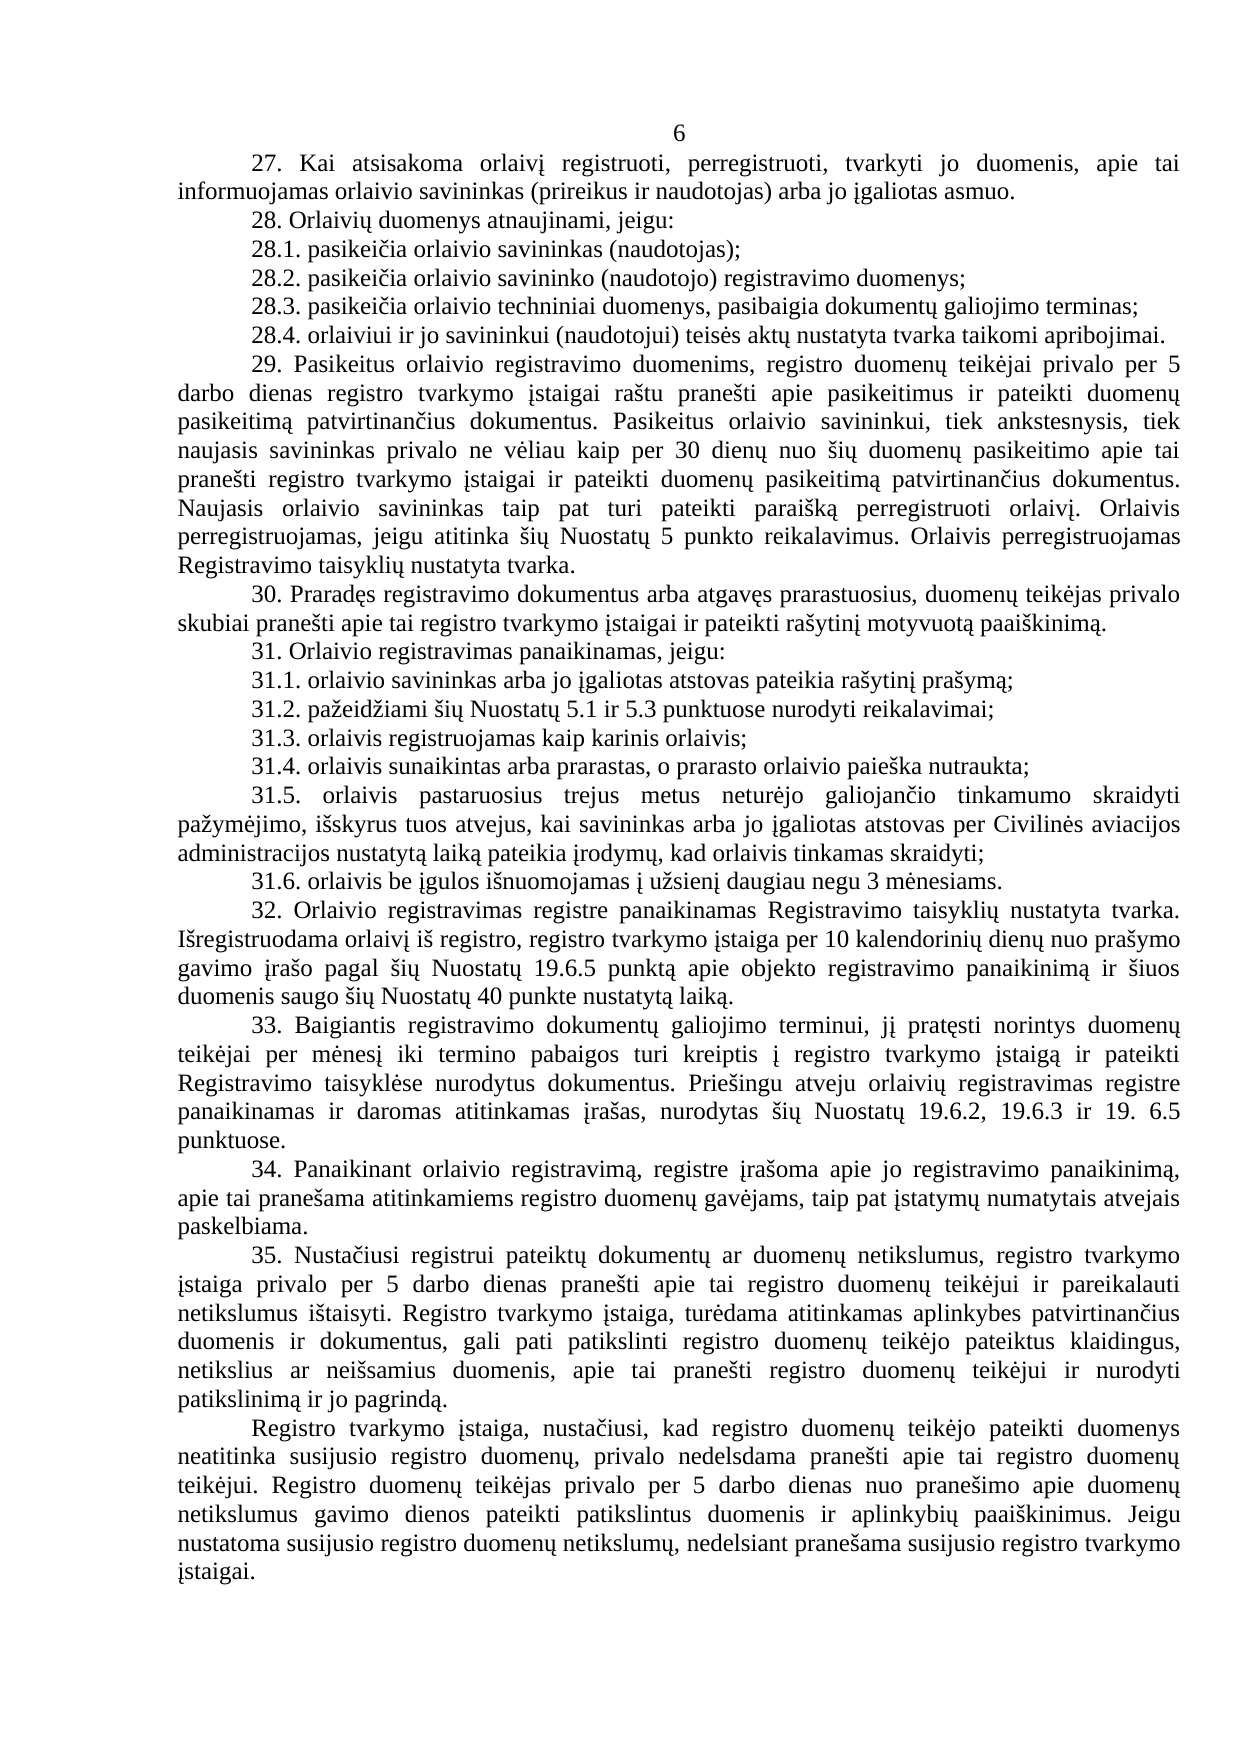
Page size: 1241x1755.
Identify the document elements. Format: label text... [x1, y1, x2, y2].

text 28.4. orlaiviui ir jo savininkui (naudotojui) teisės aktų nustatyta tvarka taikomi apribojimai. [177, 320, 1181, 349]
text 28. Orlaivių duomenys atnaujinami, jeigu: [177, 205, 1181, 234]
text 35. Nustačiusi registrui pateiktų dokumentų ar duomenų netikslumus, registro tvarkymo įstaiga privalo per 5 darbo dienas pranešti apie tai registro duomenų teikėjui ir pareikalauti netikslumus ištaisyti. Registro tvarkymo įstaiga, turėdama atitinkamas aplinkybes patvirtinančius duomenis ir dokumentus, gali pati patikslinti registro duomenų teikėjo pateiktus klaidingus, netikslius ar neišsamius duomenis, apie tai pranešti registro duomenų teikėjui ir nurodyti patikslinimą ir jo pagrindą. [177, 1240, 1181, 1413]
text 31. Orlaivio registravimas panaikinamas, jeigu: [177, 636, 1181, 665]
text 27. Kai atsisakoma orlaivį registruoti, perregistruoti, tvarkyti jo duomenis, apie tai informuojamas orlaivio savininkas (prireikus ir naudotojas) arba jo įgaliotas asmuo. [177, 148, 1181, 205]
text 31.2. pažeidžiami šių Nuostatų 5.1 ir 5.3 punktuose nurodyti reikalavimai; [177, 694, 1181, 723]
text 34. Panaikinant orlaivio registravimą, registre įrašoma apie jo registravimo panaikinimą, apie tai pranešama atitinkamiems registro duomenų gavėjams, taip pat įstatymų numatytais atvejais paskelbiama. [177, 1154, 1181, 1240]
text 31.5. orlaivis pastaruosius trejus metus neturėjo galiojančio tinkamumo skraidyti pažymėjimo, išskyrus tuos atvejus, kai savininkas arba jo įgaliotas atstovas per Civilinės aviacijos administracijos nustatytą laiką pateikia įrodymų, kad orlaivis tinkamas skraidyti; [177, 780, 1181, 866]
text 29. Pasikeitus orlaivio registravimo duomenims, registro duomenų teikėjai privalo per 5 darbo dienas registro tvarkymo įstaigai raštu pranešti apie pasikeitimus ir pateikti duomenų pasikeitimą patvirtinančius dokumentus. Pasikeitus orlaivio savininkui, tiek ankstesnysis, tiek naujasis savininkas privalo ne vėliau kaip per 30 dienų nuo šių duomenų pasikeitimo apie tai pranešti registro tvarkymo įstaigai ir pateikti duomenų pasikeitimą patvirtinančius dokumentus. Naujasis orlaivio savininkas taip pat turi pateikti paraišką perregistruoti orlaivį. Orlaivis perregistruojamas, jeigu atitinka šių Nuostatų 5 punkto reikalavimus. Orlaivis perregistruojamas Registravimo taisyklių nustatyta tvarka. [177, 349, 1181, 579]
text 28.2. pasikeičia orlaivio savininko (naudotojo) registravimo duomenys; [177, 263, 1181, 291]
text 31.3. orlaivis registruojamas kaip karinis orlaivis; [177, 723, 1181, 751]
text 30. Praradęs registravimo dokumentus arba atgavęs prarastuosius, duomenų teikėjas privalo skubiai pranešti apie tai registro tvarkymo įstaigai ir pateikti rašytinį motyvuotą paaiškinimą. [177, 579, 1181, 636]
text 31.1. orlaivio savininkas arba jo įgaliotas atstovas pateikia rašytinį prašymą; [177, 665, 1181, 694]
text 31.6. orlaivis be įgulos išnuomojamas į užsienį daugiau negu 3 mėnesiams. [177, 866, 1181, 895]
text Registro tvarkymo įstaiga, nustačiusi, kad registro duomenų teikėjo pateikti duomenys neatitinka susijusio registro duomenų, privalo nedelsdama pranešti apie tai registro duomenų teikėjui. Registro duomenų teikėjas privalo per 5 darbo dienas nuo pranešimo apie duomenų netikslumus gavimo dienos pateikti patikslintus duomenis ir aplinkybių paaiškinimus. Jeigu nustatoma susijusio registro duomenų netikslumų, nedelsiant pranešama susijusio registro tvarkymo įstaigai. [177, 1413, 1181, 1585]
text 28.1. pasikeičia orlaivio savininkas (naudotojas); [177, 234, 1181, 263]
text 28.3. pasikeičia orlaivio techniniai duomenys, pasibaigia dokumentų galiojimo terminas; [177, 291, 1181, 320]
text 33. Baigiantis registravimo dokumentų galiojimo terminui, jį pratęsti norintys duomenų teikėjai per mėnesį iki termino pabaigos turi kreiptis į registro tvarkymo įstaigą ir pateikti Registravimo taisyklėse nurodytus dokumentus. Priešingu atveju orlaivių registravimas registre panaikinamas ir daromas atitinkamas įrašas, nurodytas šių Nuostatų 19.6.2, 19.6.3 ir 19. 6.5 punktuose. [177, 1010, 1181, 1154]
text 31.4. orlaivis sunaikintas arba prarastas, o prarasto orlaivio paieška nutraukta; [177, 751, 1181, 780]
text 32. Orlaivio registravimas registre panaikinamas Registravimo taisyklių nustatyta tvarka. Išregistruodama orlaivį iš registro, registro tvarkymo įstaiga per 10 kalendorinių dienų nuo prašymo gavimo įrašo pagal šių Nuostatų 19.6.5 punktą apie objekto registravimo panaikinimą ir šiuos duomenis saugo šių Nuostatų 40 punkte nustatytą laiką. [177, 895, 1181, 1010]
